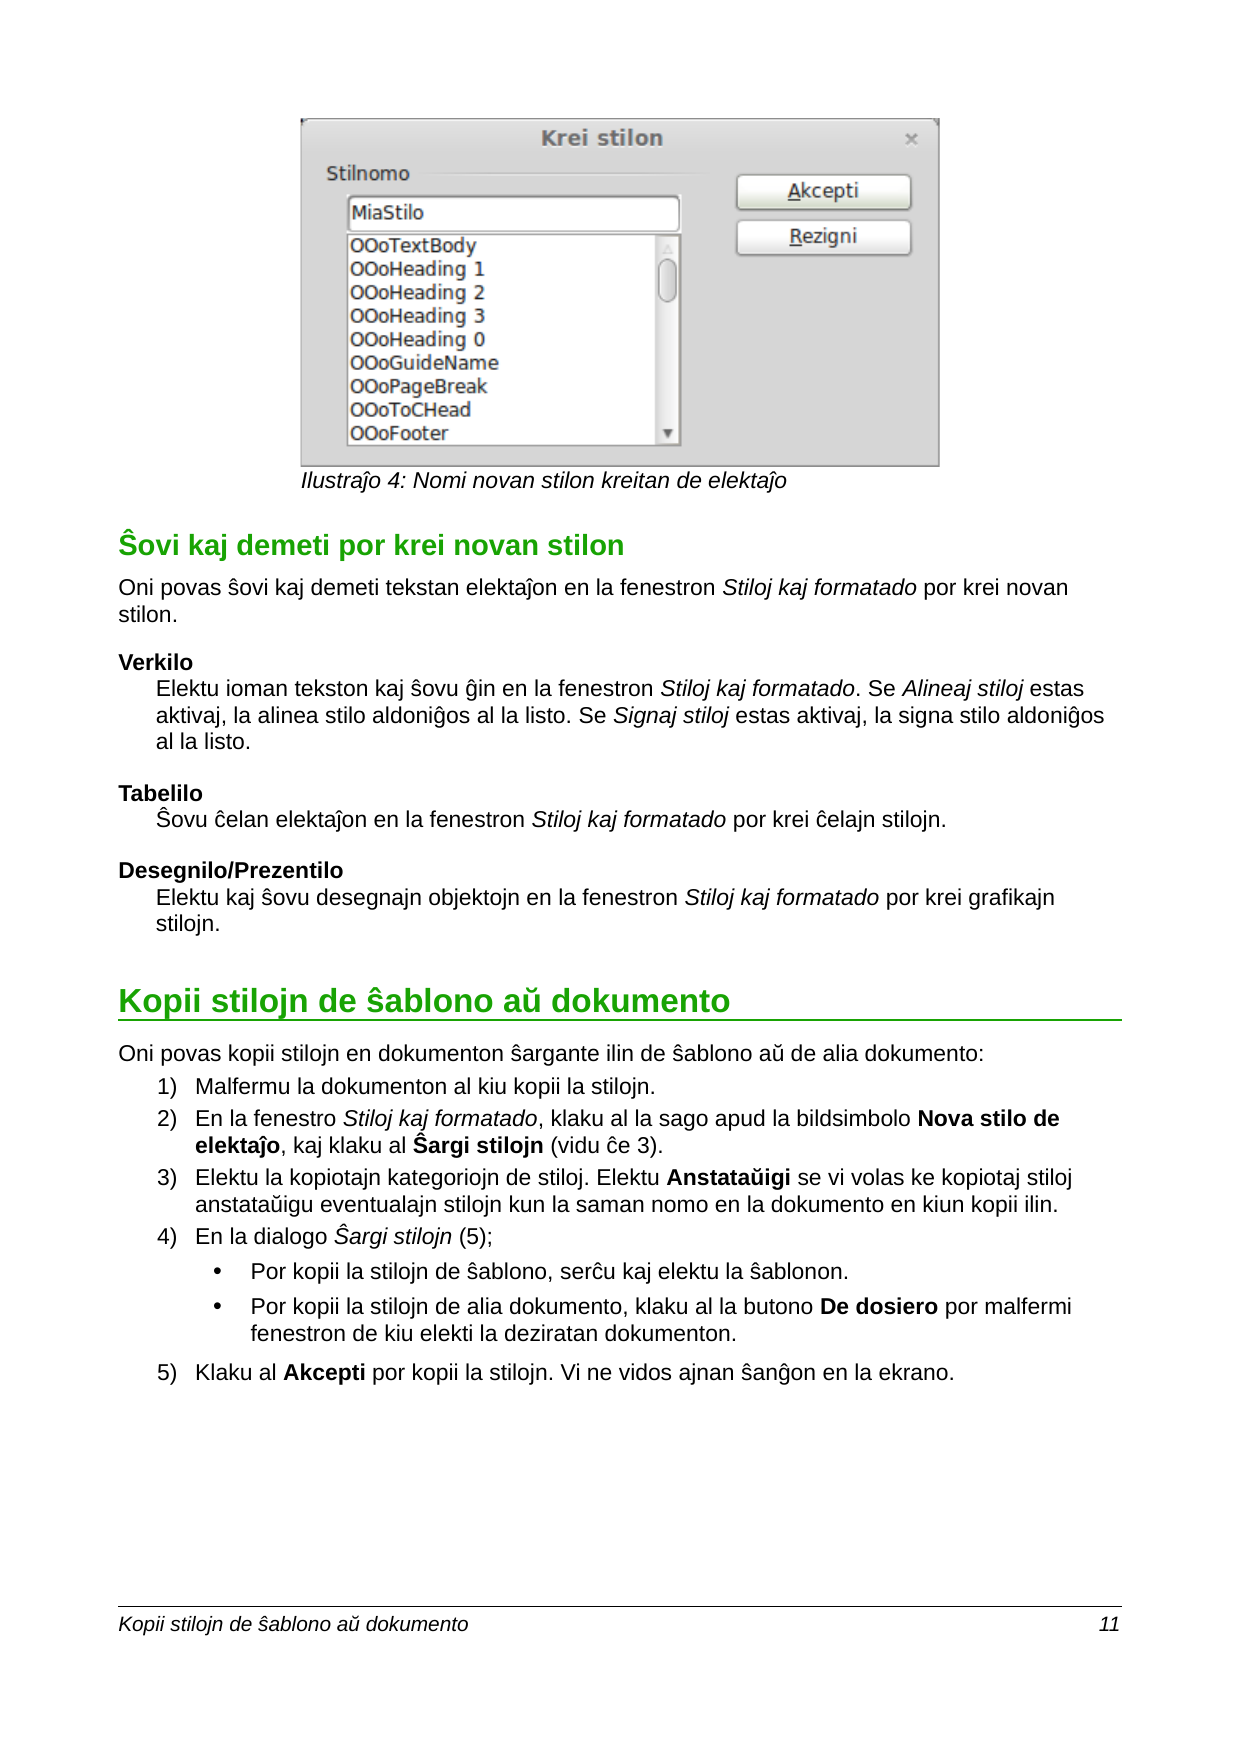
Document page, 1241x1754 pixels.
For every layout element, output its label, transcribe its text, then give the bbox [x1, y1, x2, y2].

list Klaku al Akcepti por kopii la stilojn. Vi ne vidos ajnan ŝanĝon en la ekrano. [177, 1358, 1122, 1385]
text Ilustraĵo 4: Nomi novan stilon kreitan de elektaĵo [301, 467, 940, 493]
text Elektu kaj ŝovu desegnajn objektojn en la fenestron Stiloj kaj formatado por krei grafikajn stilojn. [156, 883, 1122, 936]
subtitle Kopii stilojn de ŝablono aŭ dokumento [118, 981, 1122, 1019]
text Ŝovu ĉelan elektaĵon en la fenestron Stiloj kaj formatado por krei ĉelajn stilojn. [156, 806, 1122, 832]
picture [300, 118, 940, 467]
subtitle Ŝovi kaj demeti por krei novan stilon [118, 528, 1122, 562]
text Verkilo [118, 649, 1122, 675]
list En la fenestro Stiloj kaj formatado, klaku al la sago apud la bildsimbolo Nova stilo de elektaĵo, kaj klaku al Ŝargi stilojn (vidu ĉe Ilustraĵo 3). [177, 1105, 1122, 1158]
list En la dialogo Ŝargi stilojn (Ilustraĵo 5); [177, 1223, 1122, 1250]
list Por kopii la stilojn de ŝablono, serĉu kaj elektu la ŝablonon. [213, 1256, 1122, 1285]
list Oni povas kopii stilojn en dokumenton ŝargante ilin de ŝablono aŭ de alia dokumento: [118, 1040, 1122, 1066]
list Elektu la kopiotajn kategoriojn de stiloj. Elektu Anstataŭigi se vi volas ke kopiotaj stiloj anstataŭigu eventualajn stilojn kun la saman nomo en la dokumento en kiun kopii ilin. [177, 1164, 1122, 1217]
list Malfermu la dokumenton al kiu kopii la stilojn. [177, 1073, 1122, 1099]
text Tabelilo [118, 779, 1122, 806]
text Desegnilo/Prezentilo [118, 857, 1122, 883]
text Oni povas ŝovi kaj demeti tekstan elektaĵon en la fenestron Stiloj kaj formatado por krei novan stilon. [118, 574, 1122, 627]
list Por kopii la stilojn de alia dokumento, klaku al la butono De dosiero por malfermi fenestron de kiu elekti la deziratan dokumenton. [213, 1291, 1122, 1346]
text Elektu ioman tekston kaj ŝovu ĝin en la fenestron Stiloj kaj formatado. Se Alineaj stiloj estas aktivaj, la alinea stilo aldoniĝos al la listo. Se Signaj stiloj estas aktivaj, la signa stilo aldoniĝos al la listo. [156, 675, 1122, 754]
